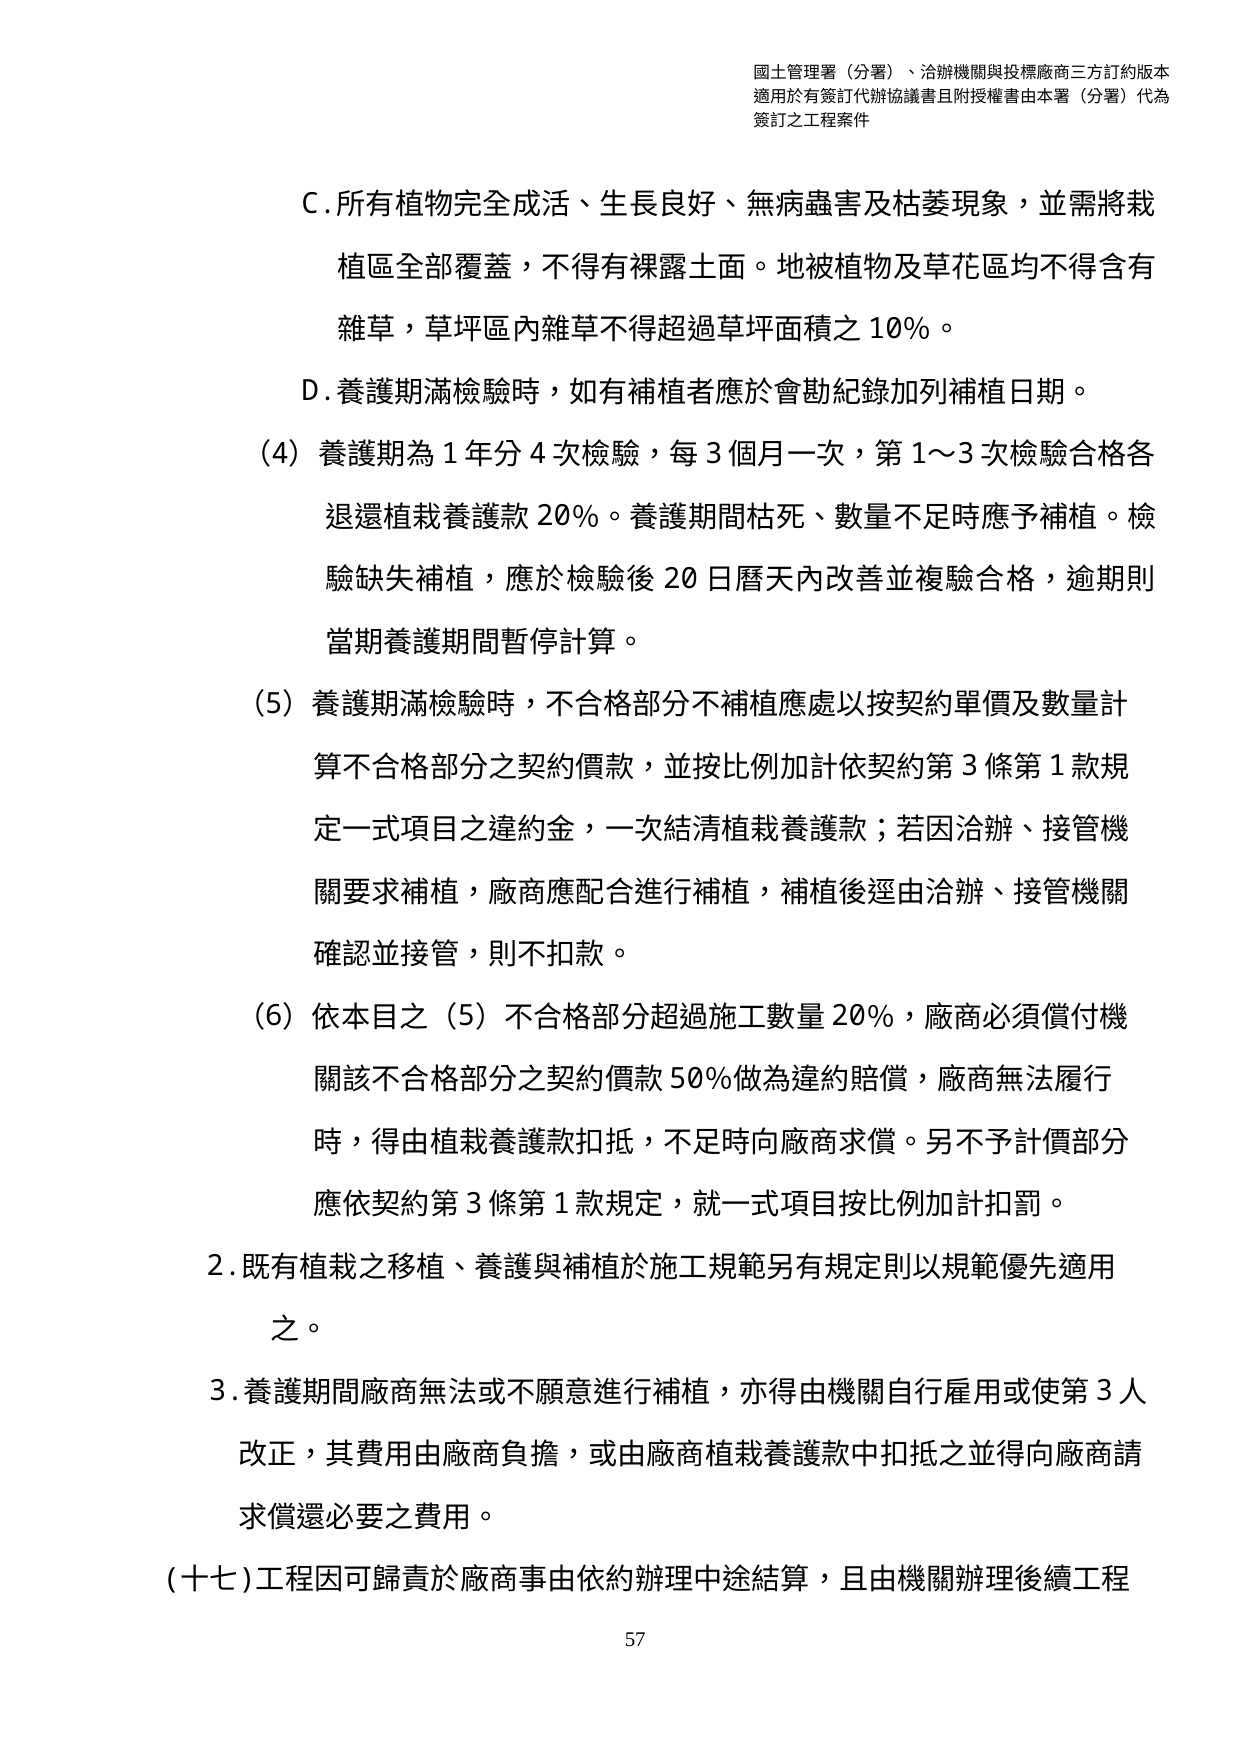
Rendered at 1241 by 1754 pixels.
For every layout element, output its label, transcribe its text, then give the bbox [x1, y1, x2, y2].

table_cell [160, 410, 203, 660]
table_cell （6）依本目之（5）不合格部分超過施工數量20％，廠商必須償付機關該不合格部分之契約價款50％做為違約賠償，廠商無法履行時，得由植栽養護款扣抵，不足時向廠商求償。另不予計價部分應依契約第3條第1款規定，就一式項目按比例加計扣罰。 [247, 973, 1168, 1223]
table_cell [117, 1223, 160, 1348]
table_cell [160, 1223, 203, 1348]
table_cell [117, 410, 160, 660]
table_cell [203, 660, 247, 973]
table_cell [160, 160, 203, 410]
table_cell (十七)工程因可歸責於廠商事由依約辦理中途結算，且由機關辦理後續工程 [160, 1535, 1168, 1598]
table_cell [160, 1348, 203, 1535]
table_cell [117, 973, 160, 1223]
table_cell [117, 660, 160, 973]
table_cell [203, 410, 247, 660]
table_cell [160, 973, 203, 1223]
table_cell 3.養護期間廠商無法或不願意進行補植，亦得由機關自行雇用或使第3人改正，其費用由廠商負擔，或由廠商植栽養護款中扣抵之並得向廠商請求償還必要之費用。 [203, 1348, 1168, 1535]
table_cell （4）養護期為1年分4次檢驗，每3個月一次，第1～3次檢驗合格各退還植栽養護款20％。養護期間枯死、數量不足時應予補植。檢驗缺失補植，應於檢驗後20日曆天內改善並複驗合格，逾期則當期養護期間暫停計算。 [247, 410, 1168, 660]
table_cell [117, 160, 160, 410]
table_cell 2.既有植栽之移植、養護與補植於施工規範另有規定則以規範優先適用之。 [203, 1223, 1168, 1348]
table_cell [160, 660, 203, 973]
table_cell （5）養護期滿檢驗時，不合格部分不補植應處以按契約單價及數量計算不合格部分之契約價款，並按比例加計依契約第3條第1款規定一式項目之違約金，一次結清植栽養護款；若因洽辦、接管機關要求補植，廠商應配合進行補植，補植後逕由洽辦、接管機關確認並接管，則不扣款。 [247, 660, 1168, 973]
table_cell C.所有植物完全成活、生長良好、無病蟲害及枯萎現象，並需將栽植區全部覆蓋，不得有裸露土面。地被植物及草花區均不得含有雜草，草坪區內雜草不得超過草坪面積之10％。 D.養護期滿檢驗時，如有補植者應於會勘紀錄加列補植日期。 [290, 160, 1168, 410]
table_cell [117, 1535, 160, 1598]
table_cell [203, 973, 247, 1223]
table_cell [117, 1348, 160, 1535]
table_cell [203, 160, 247, 410]
table_cell [247, 160, 290, 410]
